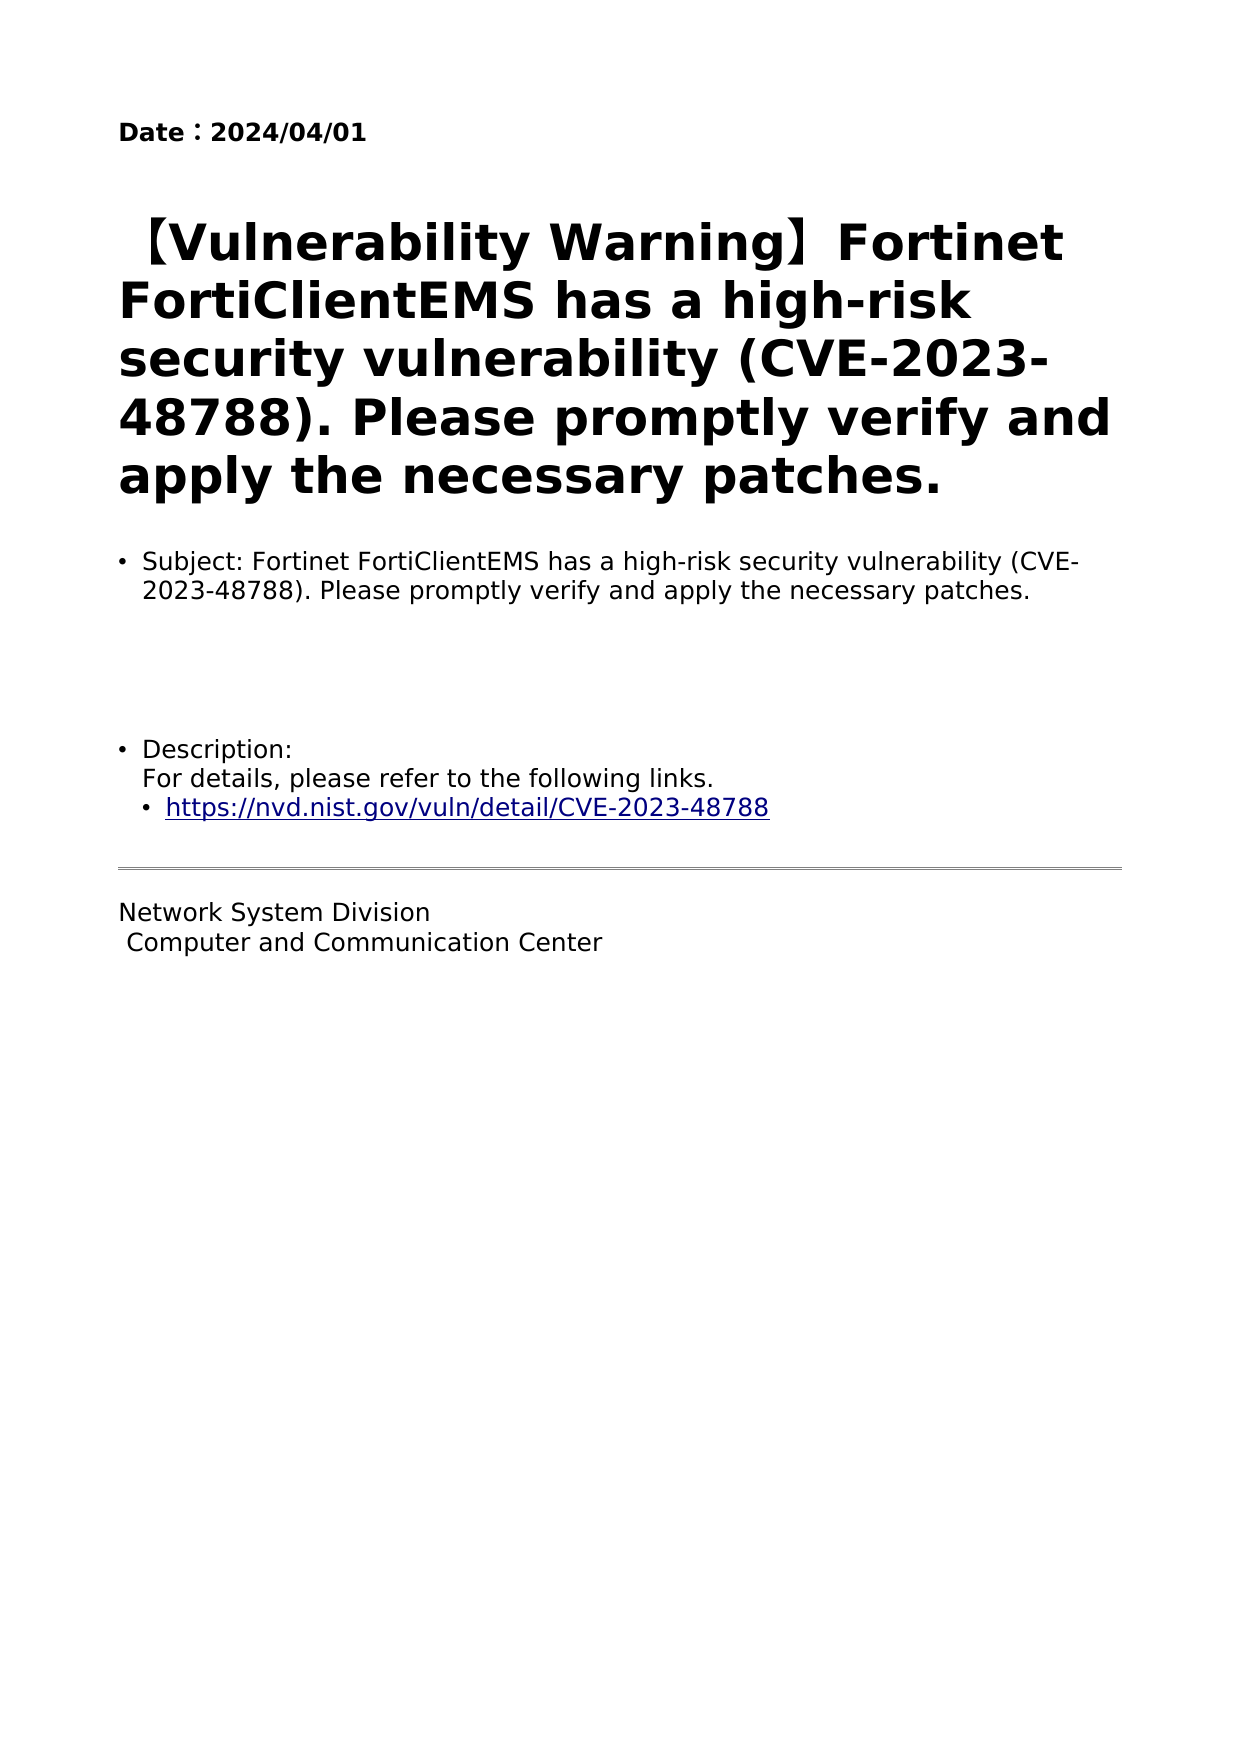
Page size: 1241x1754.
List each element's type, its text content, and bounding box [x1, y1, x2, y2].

list Subject: Fortinet FortiClientEMS has a high-risk security vulnerability (CVE-2023-48788). Please promptly verify and apply the necessary patches. [118, 547, 1122, 605]
list https://nvd.nist.gov/vuln/detail/CVE-2023-48788 [142, 793, 1122, 823]
subtitle 【Vulnerability Warning】Fortinet FortiClientEMS has a high-risk security vulnerability (CVE-2023-48788). Please promptly verify and apply the necessary patches. [118, 214, 1122, 505]
text Date：2024/04/01 [118, 118, 1122, 176]
list Description: For details, please refer to the following links. [118, 735, 1122, 793]
text Network System Division Computer and Communication Center [118, 898, 1122, 957]
